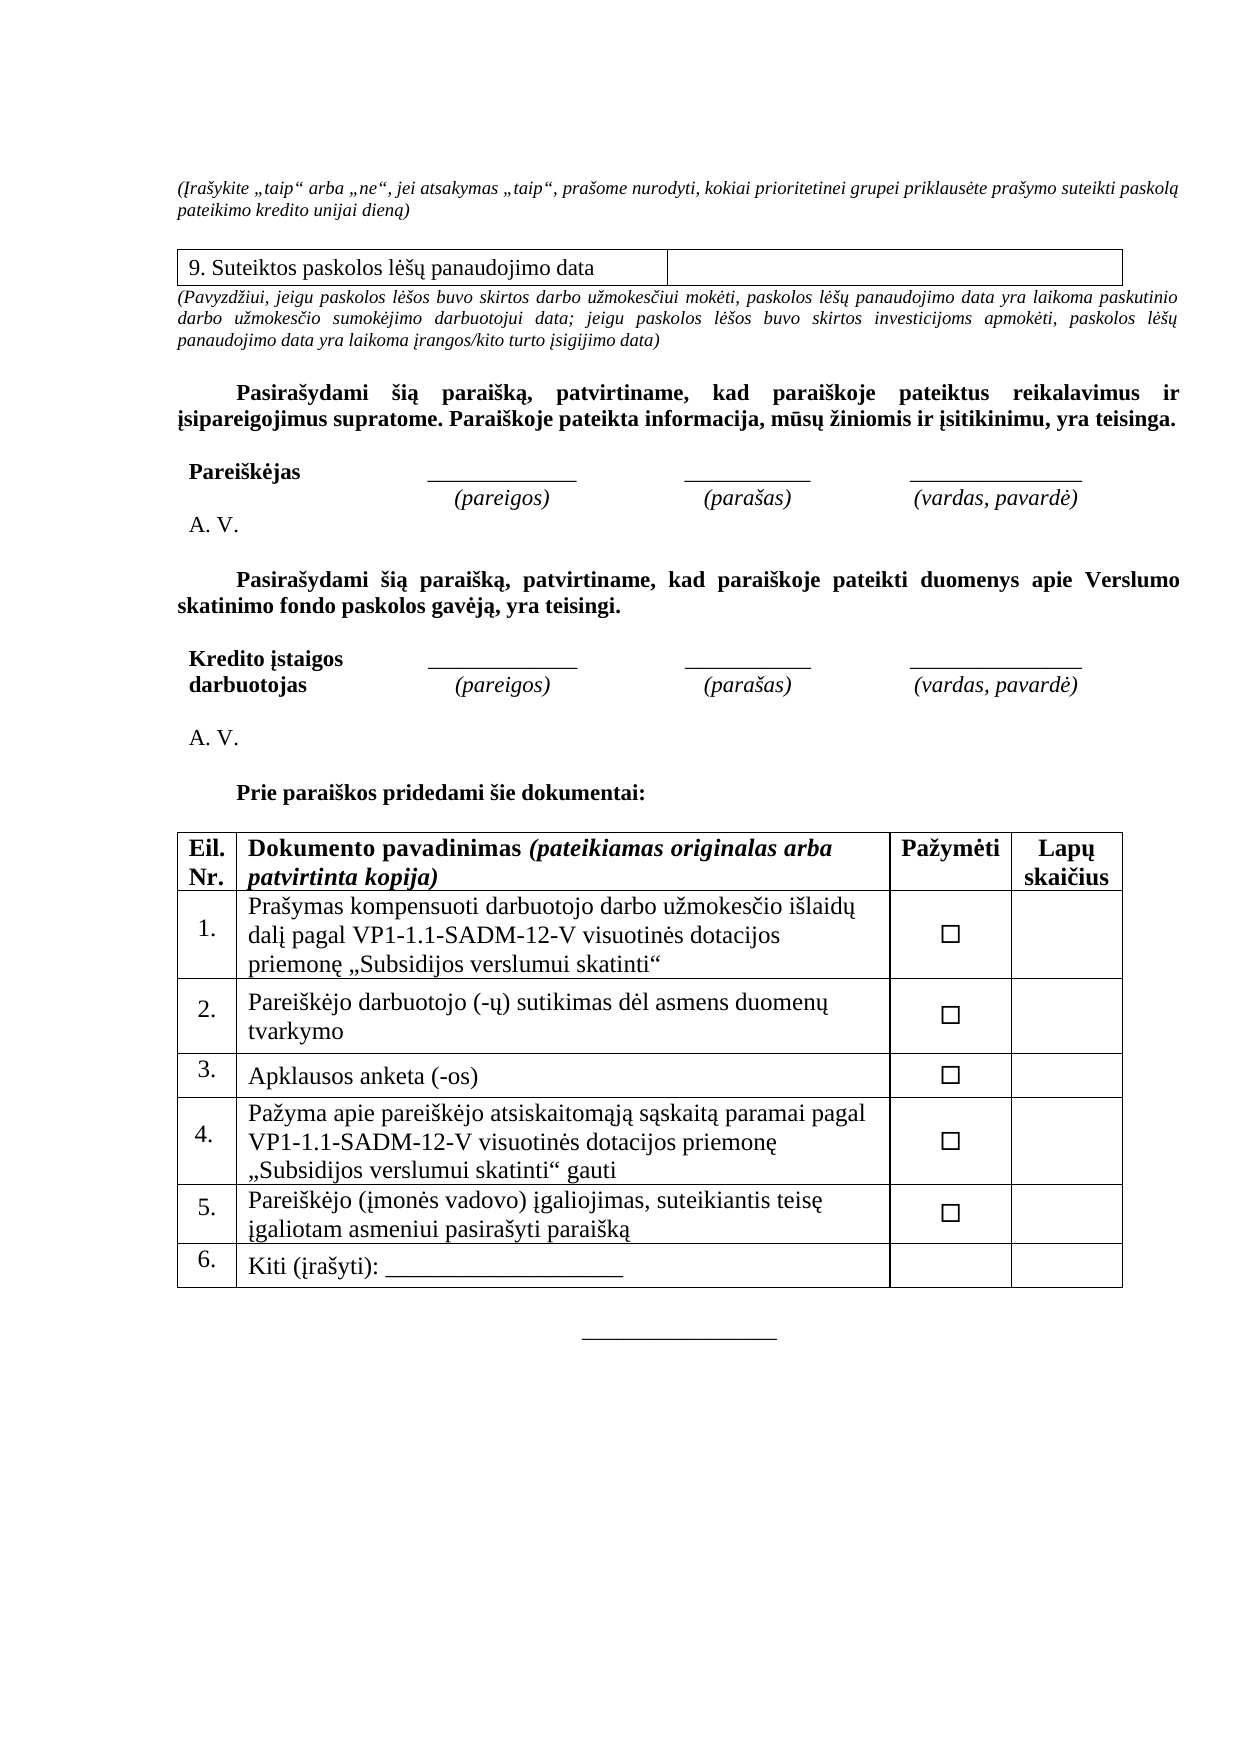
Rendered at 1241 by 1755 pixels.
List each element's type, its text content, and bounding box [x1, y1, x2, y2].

table_header Eil. Nr. [178, 833, 236, 890]
table_cell [] [891, 1185, 1011, 1243]
table_cell 4. [178, 1098, 236, 1184]
table_cell 5. [178, 1185, 236, 1243]
table_header Dokumento pavadinimas (pateikiamas originalas arba patvirtinta kopija) [237, 833, 889, 890]
table_cell [] [891, 1054, 1011, 1097]
table_cell [1012, 1054, 1122, 1097]
table_cell [] [891, 979, 1011, 1053]
table_cell 2. [178, 979, 236, 1053]
table_cell [1012, 1185, 1122, 1243]
table_cell [1012, 1098, 1122, 1184]
table_cell Apklausos anketa (-os) [237, 1054, 889, 1097]
table_cell 6. [178, 1244, 236, 1287]
table_header ___________ (parašas) [625, 458, 872, 537]
table_header [668, 250, 1122, 284]
table_header _______________ (vardas, pavardė) [872, 645, 1122, 750]
table_header Pareiškėjas A. V. [177, 458, 381, 537]
table_cell [] [891, 1098, 1011, 1184]
table_header ___________ (parašas) [626, 645, 872, 750]
table_cell [1012, 979, 1122, 1053]
table_header _____________ (pareigos) [382, 645, 626, 750]
table_cell [1012, 1244, 1122, 1287]
table_header _____________ (pareigos) [381, 458, 625, 537]
table_cell Pareiškėjo darbuotojo (-ų) sutikimas dėl asmens duomenų tvarkymo [237, 979, 889, 1053]
table_cell 1. [178, 891, 236, 978]
text Pasirašydami šią paraišką, patvirtiname, kad paraiškoje pateiktus reikalavimus ir įsipareigojimus supratome. Paraiškoje pateikta informacija, mūsų žiniomis ir įsitikinimu, yra teisinga. [177, 379, 1181, 432]
text (Pavyzdžiui, jeigu paskolos lėšos buvo skirtos darbo užmokesčiui mokėti, paskolos lėšų panaudojimo data yra laikoma paskutinio darbo užmokesčio sumokėjimo darbuotojui data; jeigu paskolos lėšos buvo skirtos investicijoms apmokėti, paskolos lėšų panaudojimo data yra laikoma įrangos/kito turto įsigijimo data) [177, 286, 1181, 350]
table_header Pažymėti [891, 833, 1011, 890]
table_header Lapų skaičius [1012, 833, 1122, 890]
table_cell Kiti (įrašyti): ___________________ [237, 1244, 889, 1287]
table_cell [1012, 891, 1122, 978]
text _________________ [177, 1317, 1181, 1343]
table_header Kredito įstaigos darbuotojas A. V. [177, 645, 382, 750]
table_cell [891, 1244, 1011, 1287]
table_cell Pažyma apie pareiškėjo atsiskaitomąją sąskaitą paramai pagal VP1-1.1-SADM-12-V visuotinės dotacijos priemonę „Subsidijos verslumui skatinti“ gauti [237, 1098, 889, 1184]
table_header 9. Suteiktos paskolos lėšų panaudojimo data [178, 250, 667, 284]
text (Įrašykite „taip“ arba „ne“, jei atsakymas „taip“, prašome nurodyti, kokiai prioritetinei grupei priklausėte prašymo suteikti paskolą pateikimo kredito unijai dieną) [177, 177, 1181, 220]
table_cell [] [891, 891, 1011, 978]
text Pasirašydami šią paraišką, patvirtiname, kad paraiškoje pateikti duomenys apie Verslumo skatinimo fondo paskolos gavėją, yra teisingi. [177, 566, 1181, 618]
table_cell Pareiškėjo (įmonės vadovo) įgaliojimas, suteikiantis teisę įgaliotam asmeniui pasirašyti paraišką [237, 1185, 889, 1243]
table_header _______________ (vardas, pavardė) [872, 458, 1122, 537]
table_cell 3. [178, 1054, 236, 1097]
table_cell Prašymas kompensuoti darbuotojo darbo užmokesčio išlaidų dalį pagal VP1-1.1-SADM-12-V visuotinės dotacijos priemonę „Subsidijos verslumui skatinti“ [237, 891, 889, 978]
text Prie paraiškos pridedami šie dokumentai: [177, 779, 1181, 805]
